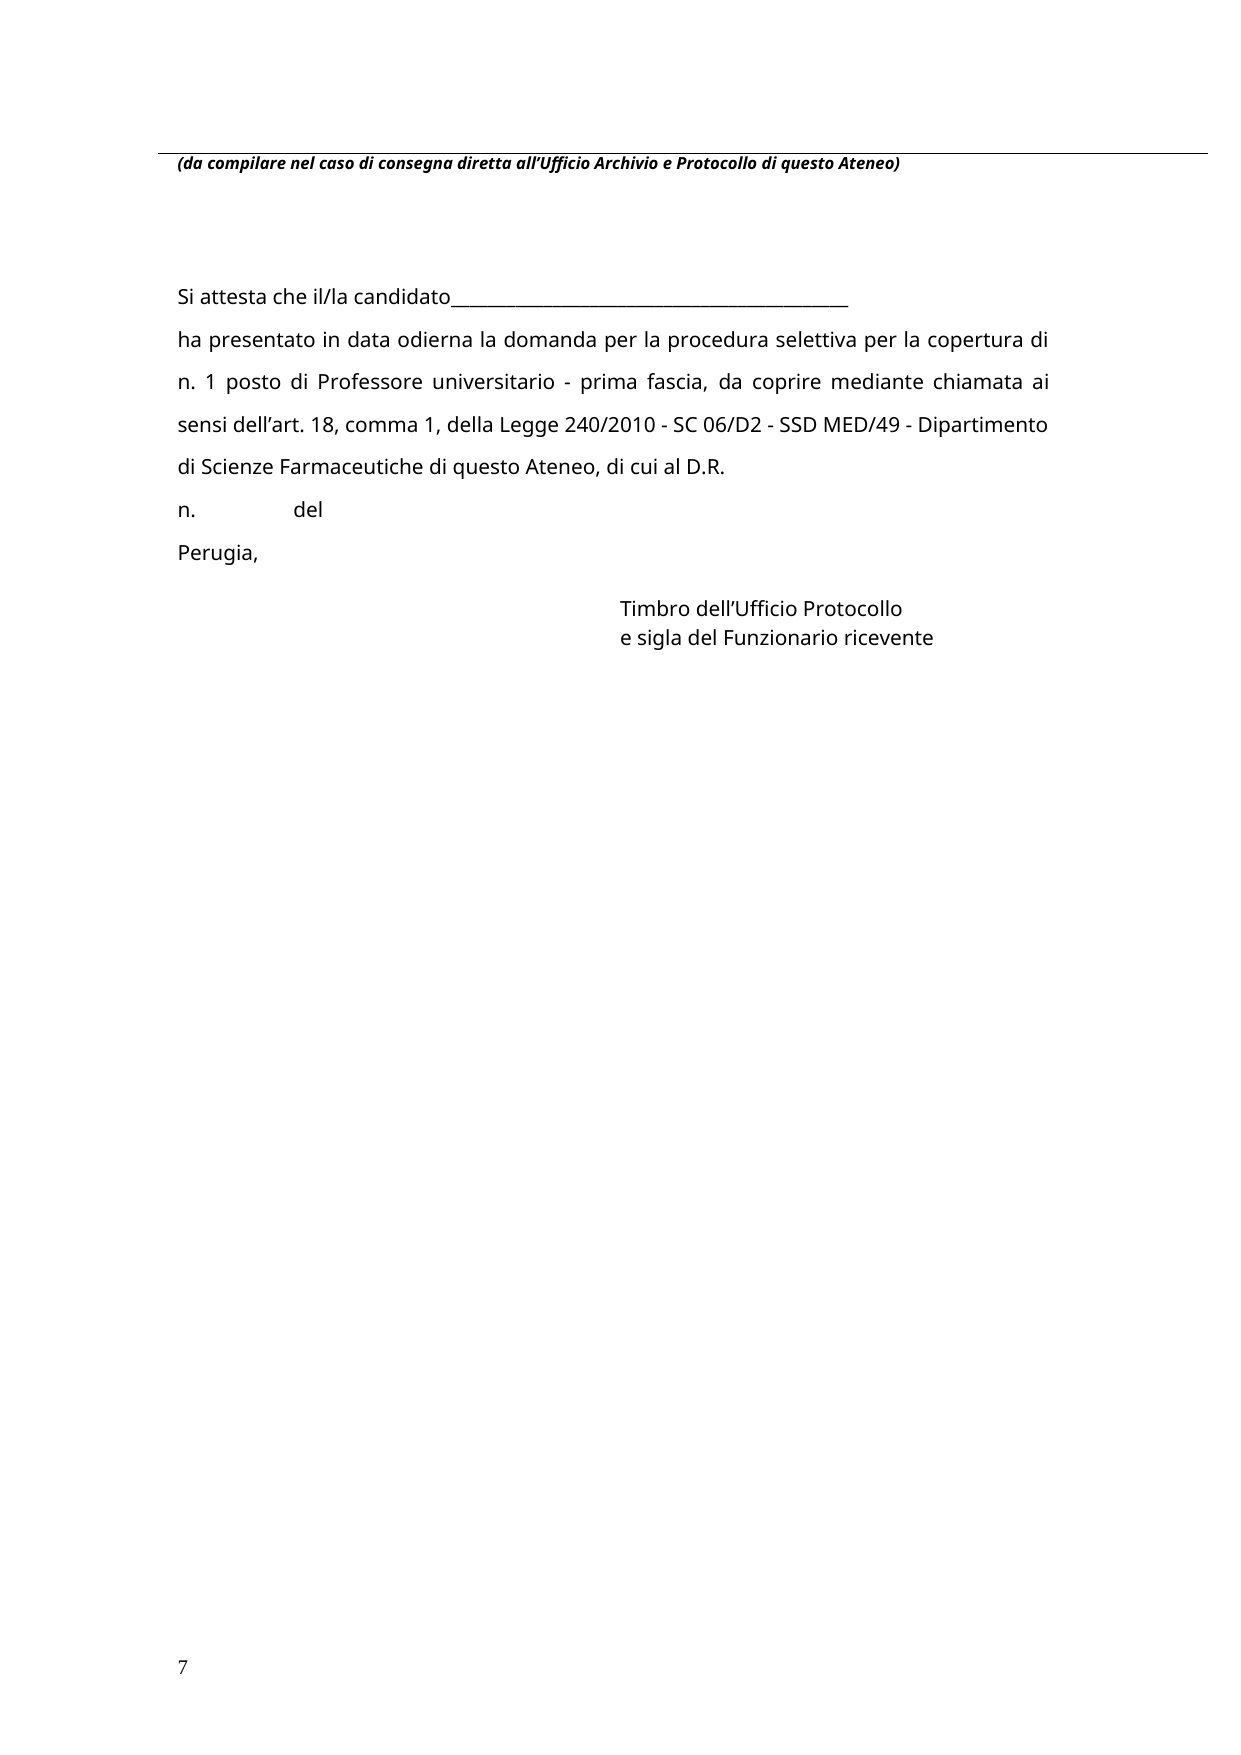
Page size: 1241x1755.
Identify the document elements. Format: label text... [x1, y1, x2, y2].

text e sigla del Funzionario ricevente [177, 623, 1107, 651]
text n. del [177, 495, 1049, 523]
text (da compilare nel caso di consegna diretta all’Ufficio Archivio e Protocollo di questo Ateneo) [177, 154, 1107, 174]
text Timbro dell’Ufficio Protocollo [177, 594, 1107, 623]
text ha presentato in data odierna la domanda per la procedura selettiva per la copertura di n. 1 posto di Professore universitario - prima fascia, da coprire mediante chiamata ai sensi dell’art. 18, comma 1, della Legge 240/2010 - SC 06/D2 - SSD MED/49 - Dipartimento di Scienze Farmaceutiche di questo Ateneo, di cui al D.R. [177, 325, 1049, 481]
text Si attesta che il/la candidato___________________________________________ [177, 282, 1107, 311]
text Perugia, [177, 538, 1107, 566]
